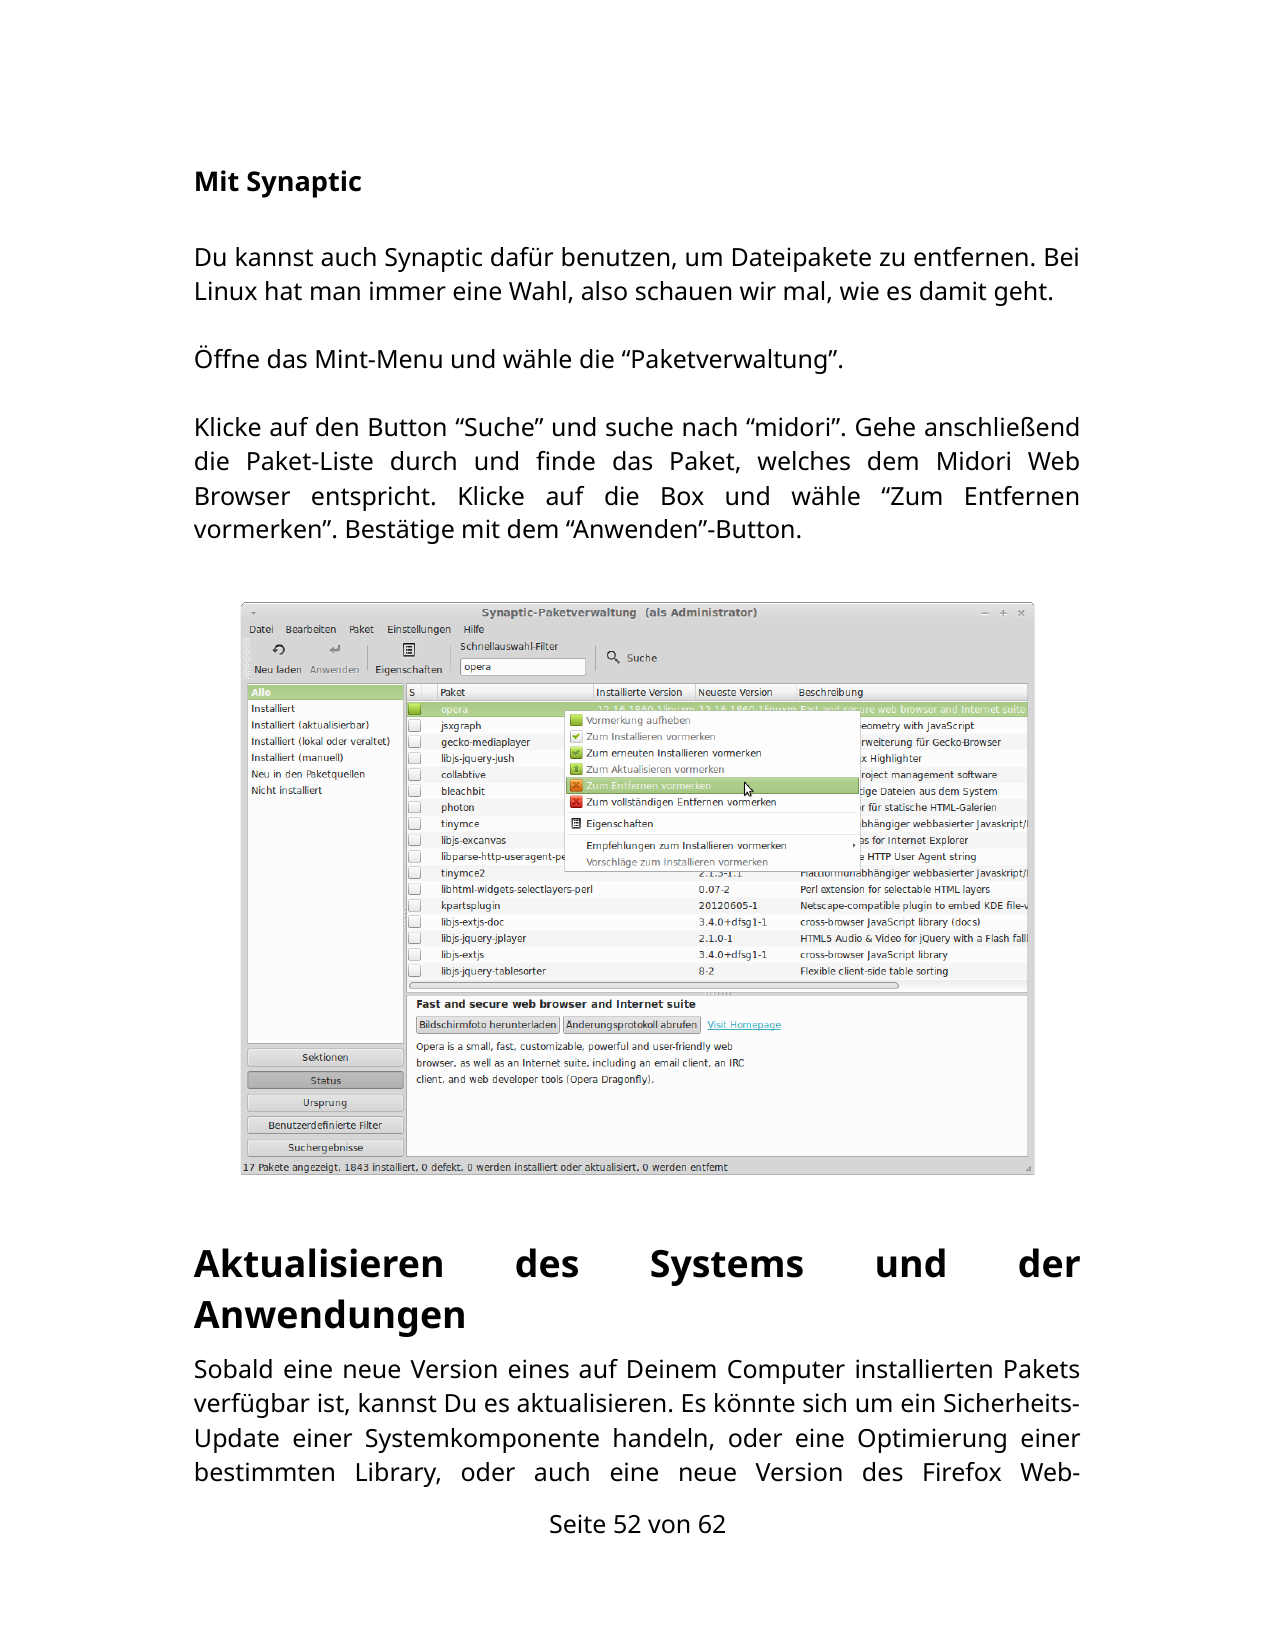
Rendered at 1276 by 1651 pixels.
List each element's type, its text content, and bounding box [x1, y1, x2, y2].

subtitle Aktualisieren des Systems und der Anwendungen [187, 1231, 1088, 1340]
picture [240, 602, 1035, 1175]
text Öffne das Mint-Menu und wähle die “Paketverwaltung”. [187, 342, 1088, 376]
text Sobald eine neue Version eines auf Deinem Computer installierten Pakets verfügbar ist, kannst Du es aktualisieren. Es könnte sich um ein Sicherheits-Update einer Systemkomponente handeln, oder eine Optimierung einer bestimmten Library, oder auch eine neue Version des Firefox Web- [187, 1346, 1088, 1494]
subtitle Mit Synaptic [187, 156, 1088, 199]
text Du kannst auch Synaptic dafür benutzen, um Dateipakete zu entfernen. Bei Linux hat man immer eine Wahl, also schauen wir mal, wie es damit geht. [187, 240, 1088, 308]
text Klicke auf den Button “Suche” und suche nach “midori”. Gehe anschließend die Paket-Liste durch und finde das Paket, welches dem Midori Web Browser entspricht. Klicke auf die Box und wähle “Zum Entfernen vormerken”. Bestätige mit dem “Anwenden”-Button. [187, 410, 1088, 546]
